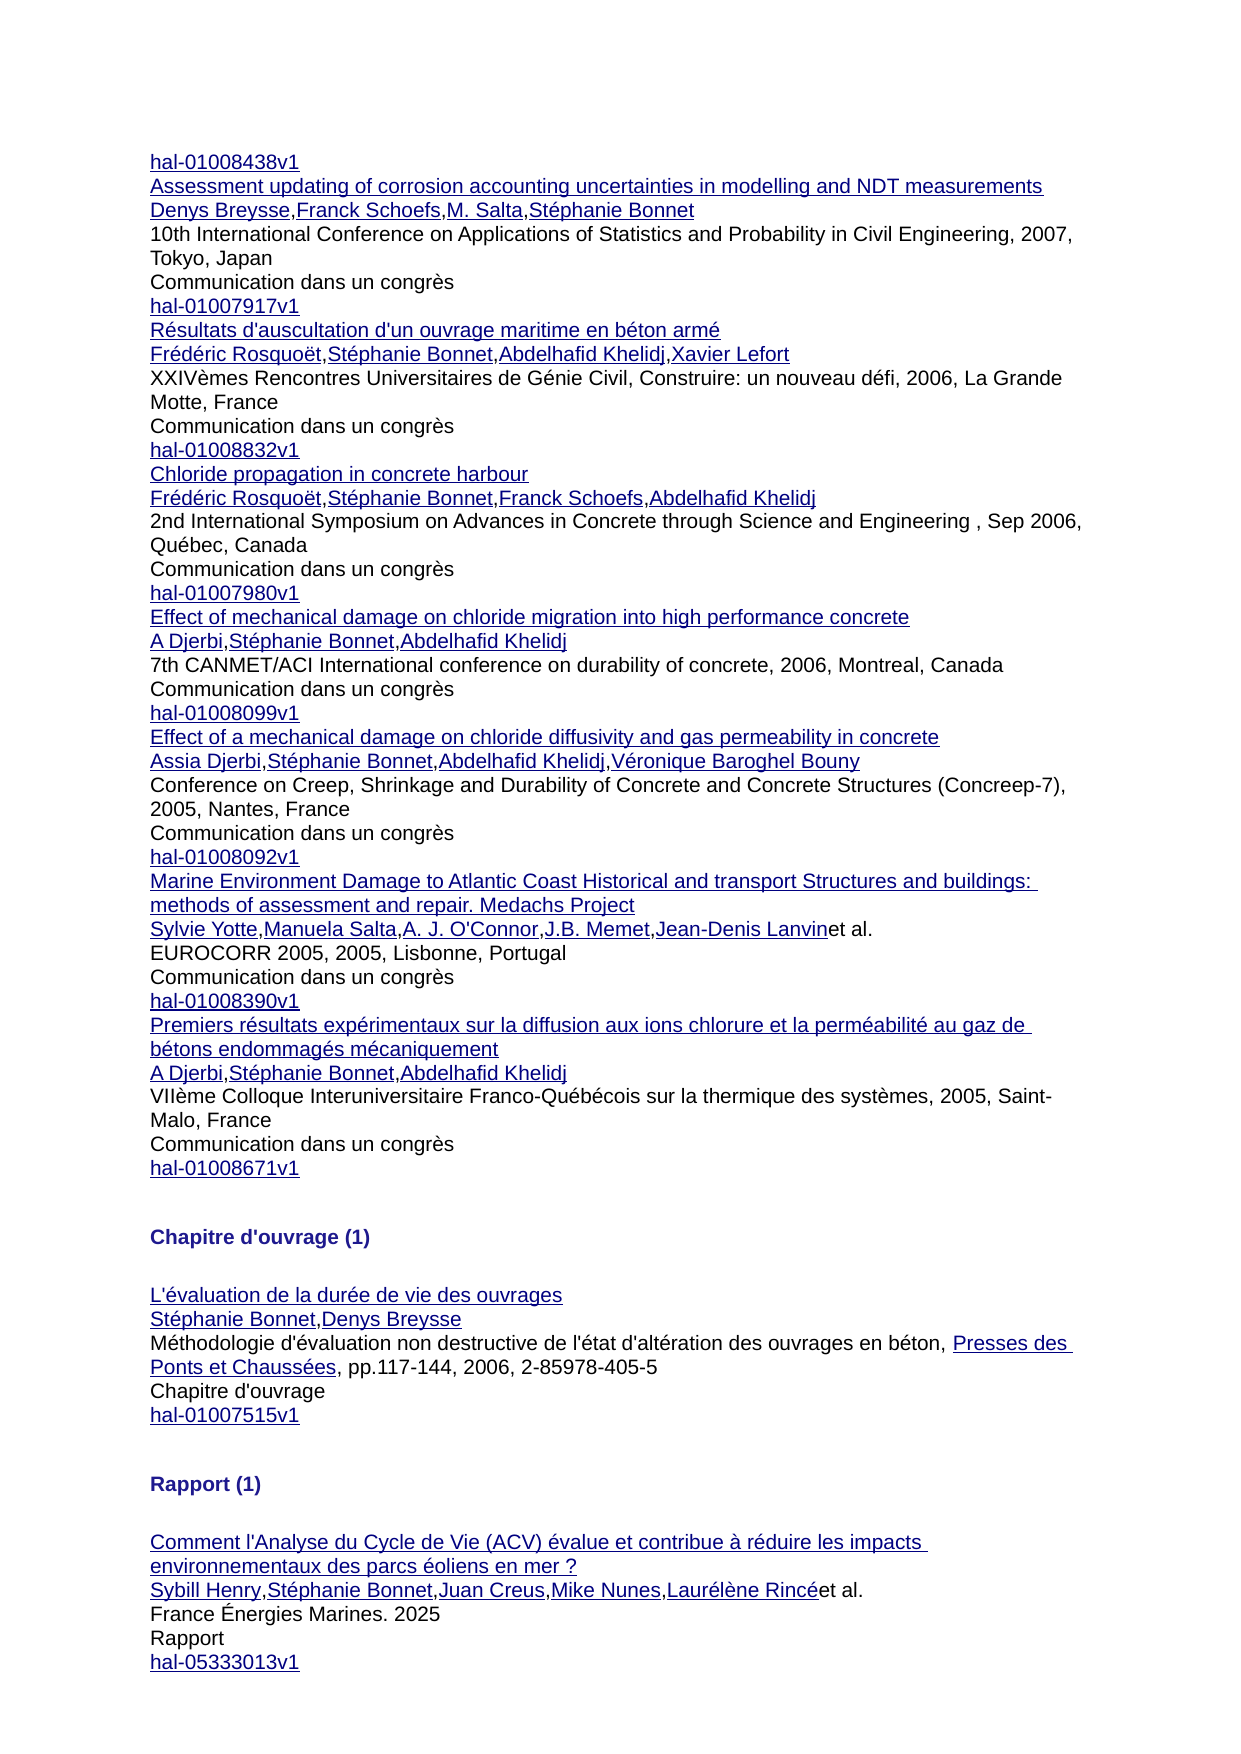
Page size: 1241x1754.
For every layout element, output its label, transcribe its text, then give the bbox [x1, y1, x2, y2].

table_cell Premiers résultats expérimentaux sur la diffusion aux ions chlorure et la perméabilité au gaz de bétons endommagés mécaniquement A Djerbi,Stéphanie Bonnet,Abdelhafid Khelidj VIIème Colloque Interuniversitaire Franco-Québécois sur la thermique des systèmes, 2005, Saint-Malo, France Communication dans un congrès hal-01008671v1 [150, 1013, 1090, 1180]
table_cell Assessment updating of corrosion accounting uncertainties in modelling and NDT measurements Denys Breysse,Franck Schoefs,M. Salta,Stéphanie Bonnet 10th International Conference on Applications of Statistics and Probability in Civil Engineering, 2007, Tokyo, Japan Communication dans un congrès hal-01007917v1 [150, 174, 1090, 318]
table_header Comment l'Analyse du Cycle de Vie (ACV) évalue et contribue à réduire les impacts environnementaux des parcs éoliens en mer ? Sybill Henry,Stéphanie Bonnet,Juan Creus,Mike Nunes,Laurélène Rincéet al. France Énergies Marines. 2025 Rapport hal-05333013v1 [150, 1530, 1090, 1674]
table_cell Chloride propagation in concrete harbour Frédéric Rosquoët,Stéphanie Bonnet,Franck Schoefs,Abdelhafid Khelidj 2nd International Symposium on Advances in Concrete through Science and Engineering , Sep 2006, Québec, Canada Communication dans un congrès hal-01007980v1 [150, 461, 1090, 605]
table_cell Effect of mechanical damage on chloride migration into high performance concrete A Djerbi,Stéphanie Bonnet,Abdelhafid Khelidj 7th CANMET/ACI International conference on durability of concrete, 2006, Montreal, Canada Communication dans un congrès hal-01008099v1 [150, 605, 1090, 725]
table_cell hal-01008438v1 [150, 150, 1090, 174]
subtitle Rapport (1) [150, 1472, 1090, 1496]
table_header L'évaluation de la durée de vie des ouvrages Stéphanie Bonnet,Denys Breysse Méthodologie d'évaluation non destructive de l'état d'altération des ouvrages en béton, Presses des Ponts et Chaussées, pp.117-144, 2006, 2-85978-405-5 Chapitre d'ouvrage hal-01007515v1 [150, 1283, 1090, 1427]
table_cell Résultats d'auscultation d'un ouvrage maritime en béton armé Frédéric Rosquoët,Stéphanie Bonnet,Abdelhafid Khelidj,Xavier Lefort XXIVèmes Rencontres Universitaires de Génie Civil, Construire: un nouveau défi, 2006, La Grande Motte, France Communication dans un congrès hal-01008832v1 [150, 318, 1090, 461]
table_cell Effect of a mechanical damage on chloride diffusivity and gas permeability in concrete Assia Djerbi,Stéphanie Bonnet,Abdelhafid Khelidj,Véronique Baroghel Bouny Conference on Creep, Shrinkage and Durability of Concrete and Concrete Structures (Concreep-7), 2005, Nantes, France Communication dans un congrès hal-01008092v1 [150, 725, 1090, 869]
subtitle Chapitre d'ouvrage (1) [150, 1225, 1090, 1249]
table_cell Marine Environment Damage to Atlantic Coast Historical and transport Structures and buildings: methods of assessment and repair. Medachs Project Sylvie Yotte,Manuela Salta,A. J. O'Connor,J.B. Memet,Jean-Denis Lanvinet al. EUROCORR 2005, 2005, Lisbonne, Portugal Communication dans un congrès hal-01008390v1 [150, 869, 1090, 1012]
